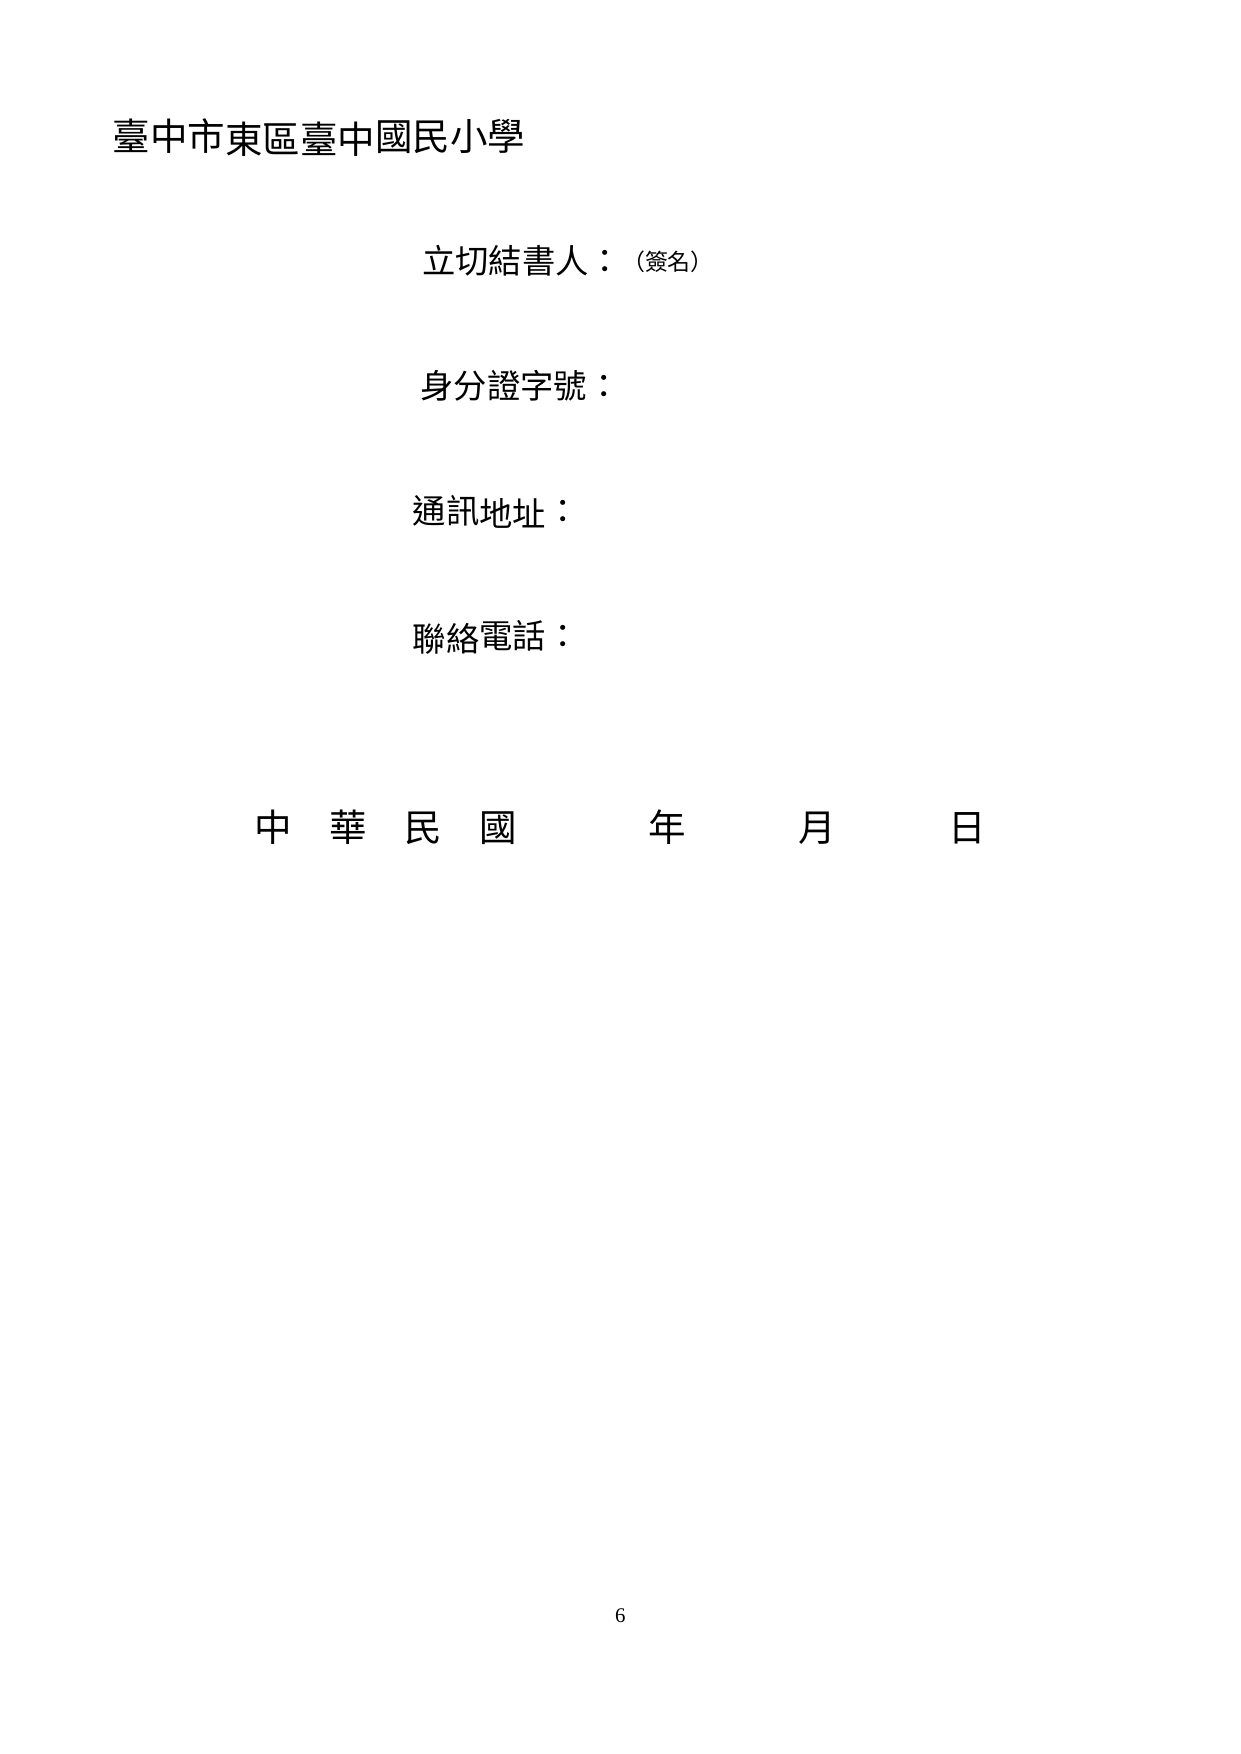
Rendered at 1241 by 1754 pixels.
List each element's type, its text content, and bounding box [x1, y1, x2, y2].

text 身分證字號： [112, 346, 1128, 408]
text 臺中市東區臺中國民小學 [112, 96, 1128, 158]
text 通訊地址： [112, 471, 1128, 533]
text 聯絡電話： [112, 596, 1128, 658]
text 中 華 民 國 年 月 日 [112, 783, 1128, 846]
text 立切結書人：（簽名） [112, 221, 1128, 283]
